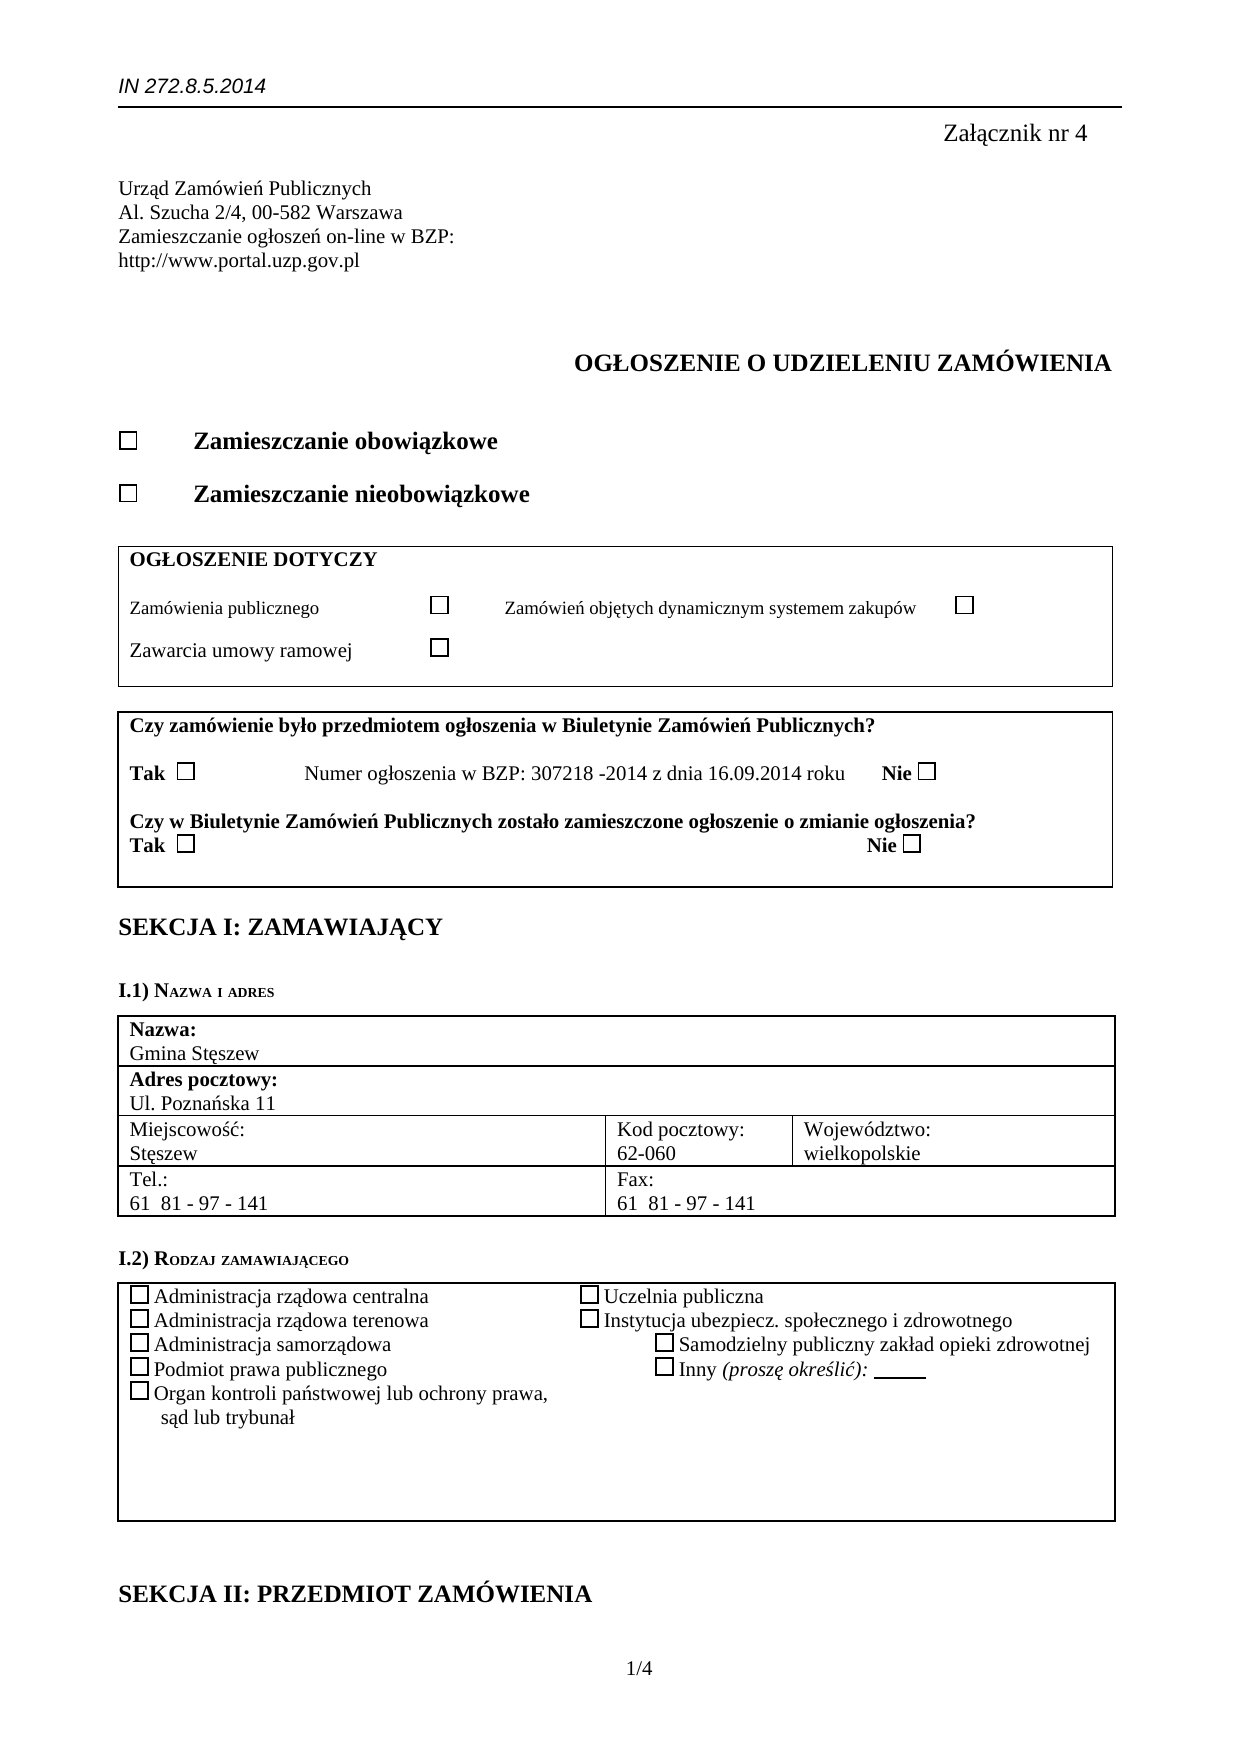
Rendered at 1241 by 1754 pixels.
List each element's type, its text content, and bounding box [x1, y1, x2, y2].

table_cell Miejscowość: Stęszew [119, 1116, 605, 1164]
text I.2) Rodzaj zamawiającego [118, 1246, 1184, 1270]
table_cell Fax: 61 81 - 97 - 141 [606, 1167, 1114, 1215]
text Zamieszczanie obowiązkowe [118, 426, 1125, 460]
text SEKCJA I: zamawiający [118, 912, 1122, 941]
table_cell Adres pocztowy: Ul. Poznańska 11 [119, 1067, 1114, 1115]
table_header Nazwa: Gmina Stęszew [119, 1017, 1114, 1065]
table_header Administracja rządowa centralna Uczelnia publiczna Administracja rządowa terenowa Instytucja ubezpiecz. społecznego i zdrowotnego Administracja samorządowa Samodzielny publiczny zakład opieki zdrowotnej Podmiot prawa publicznego Inny (proszę określić): Organ kontroli państwowej lub ochrony prawa, sąd lub trybunał [119, 1284, 1114, 1520]
text OGŁOSZENIE O UDZIELENIU ZAMÓWIENIA [561, 348, 1125, 376]
text Zamieszczanie nieobowiązkowe [118, 479, 1125, 513]
text SEKCJA II: PRZEDMIOT ZAMÓWIENIA [118, 1579, 1122, 1608]
table_header Urząd Zamówień Publicznych Al. Szucha 2/4, 00-582 Warszawa Zamieszczanie ogłoszeń on-line w BZP: http://www.portal.uzp.gov.pl [118, 176, 867, 323]
text Załącznik nr 4 [118, 118, 1122, 147]
table_cell Kod pocztowy: 62-060 [606, 1116, 792, 1164]
table_cell Województwo: wielkopolskie [793, 1116, 1114, 1164]
table_header OGŁOSZENIE DOTYCZY Zamówienia publicznego Zamówień objętych dynamicznym systemem zakupów Zawarcia umowy ramowej [119, 547, 1112, 686]
text I.1) Nazwa i adres [118, 978, 1184, 1002]
table_cell Tel.: 61 81 - 97 - 141 [119, 1167, 605, 1215]
table_header Czy zamówienie było przedmiotem ogłoszenia w Biuletynie Zamówień Publicznych? Tak Numer ogłoszenia w BZP: 307218 -2014 z dnia 16.09.2014 roku Nie Czy w Biuletynie Zamówień Publicznych zostało zamieszczone ogłoszenie o zmianie ogłoszenia? Tak Nie [119, 713, 1112, 886]
